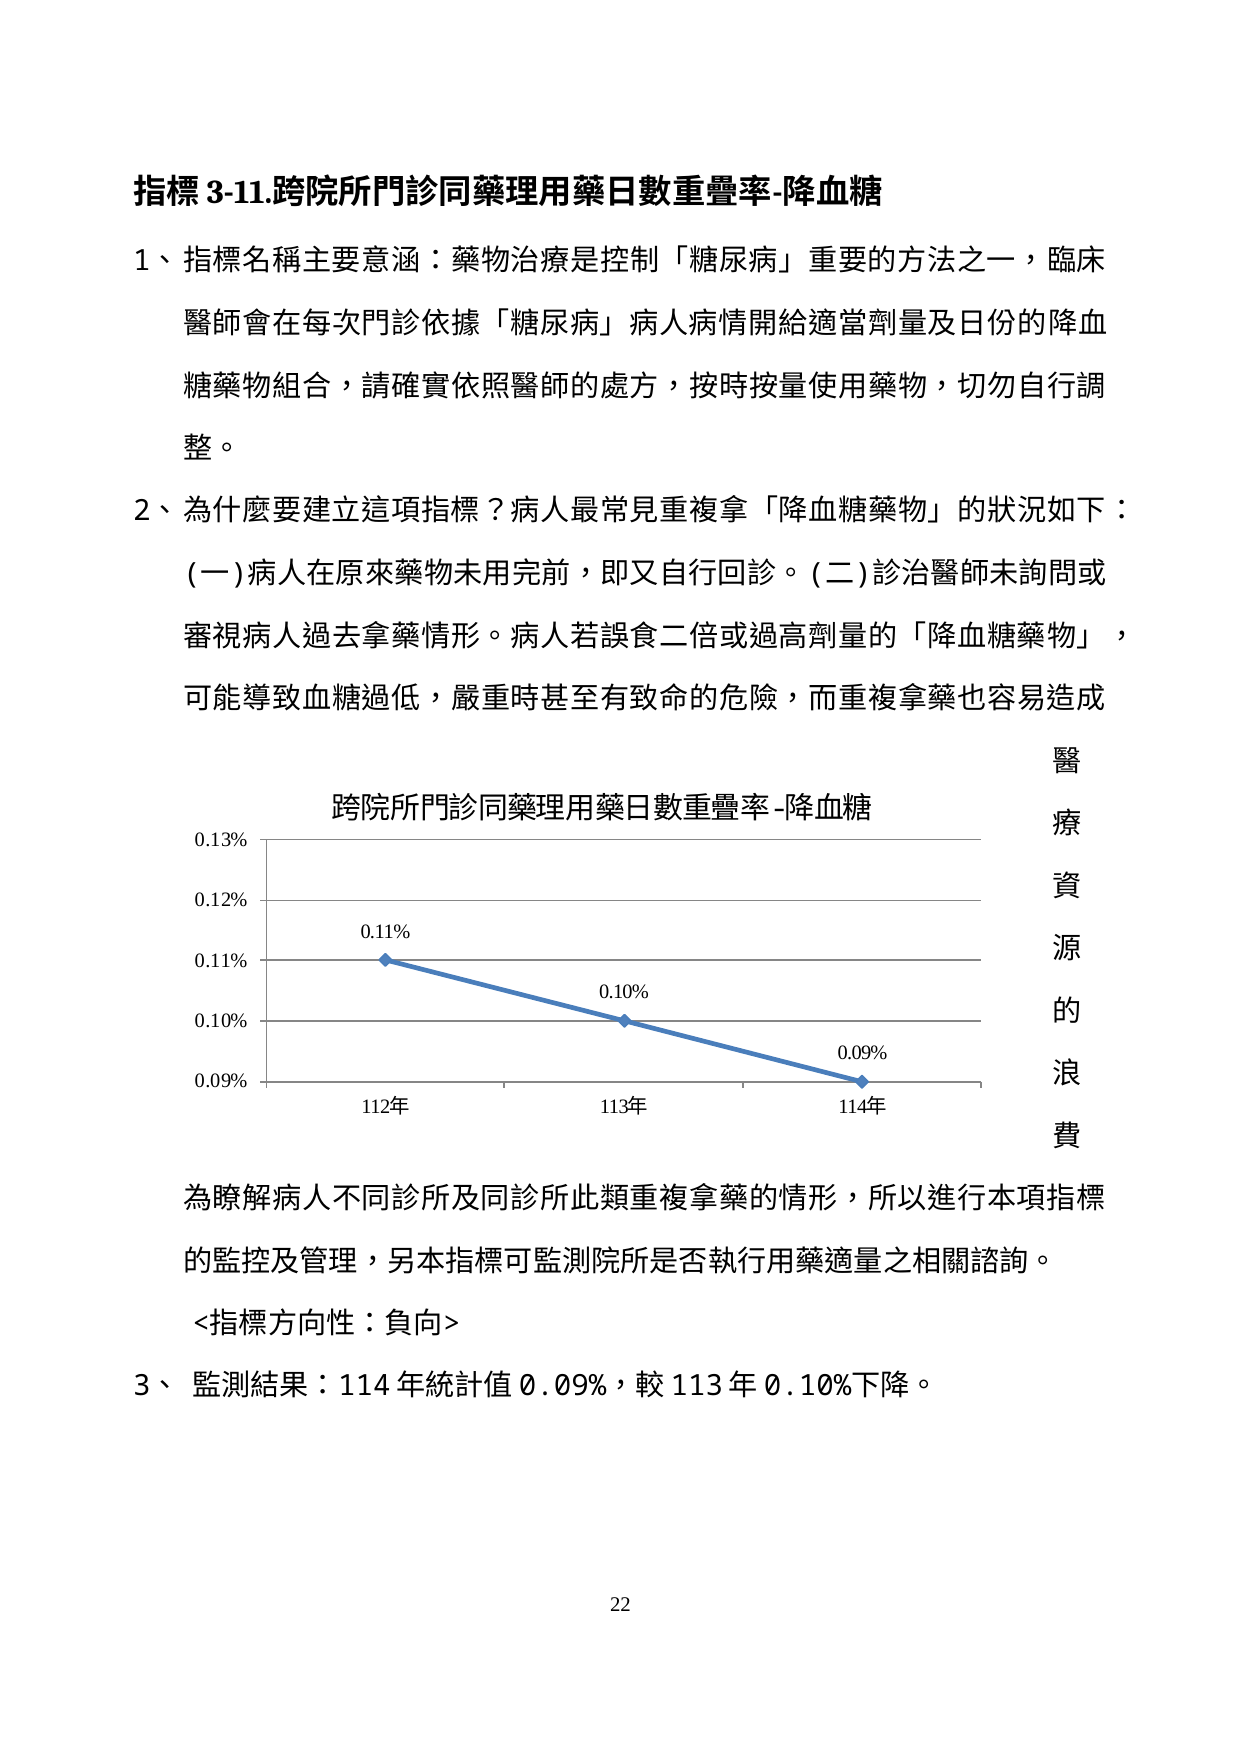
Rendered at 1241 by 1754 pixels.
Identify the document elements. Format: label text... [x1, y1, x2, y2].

list 為什麼要建立這項指標？病人最常見重複拿「降血糖藥物」的狀況如下：(一)病人在原來藥物未用完前，即又自行回診。(二)診治醫師未詢問或審視病人過去拿藥情形。病人若誤食二倍或過高劑量的「降血糖藥物」，可能導致血糖過低，嚴重時甚至有致命的危險，而重複拿藥也容易造成醫療資源的浪費。為瞭解病人不同診所及同診所此類重複拿藥的情形，所以進行本項指標的監控及管理，另本指標可監測院所是否執行用藥適量之相關諮詢。 [133, 467, 1107, 1279]
subtitle 指標3-11.跨院所門診同藥理用藥日數重疊率-降血糖 [133, 148, 1109, 210]
text <指標方向性：負向> [192, 1279, 1107, 1342]
list 指標名稱主要意涵：藥物治療是控制「糖尿病」重要的方法之一，臨床醫師會在每次門診依據「糖尿病」病人病情開給適當劑量及日份的降血糖藥物組合，請確實依照醫師的處方，按時按量使用藥物，切勿自行調整。 [133, 217, 1107, 467]
list 監測結果：114年統計值0.09%，較113年0.10%下降。 [133, 1342, 1107, 1404]
